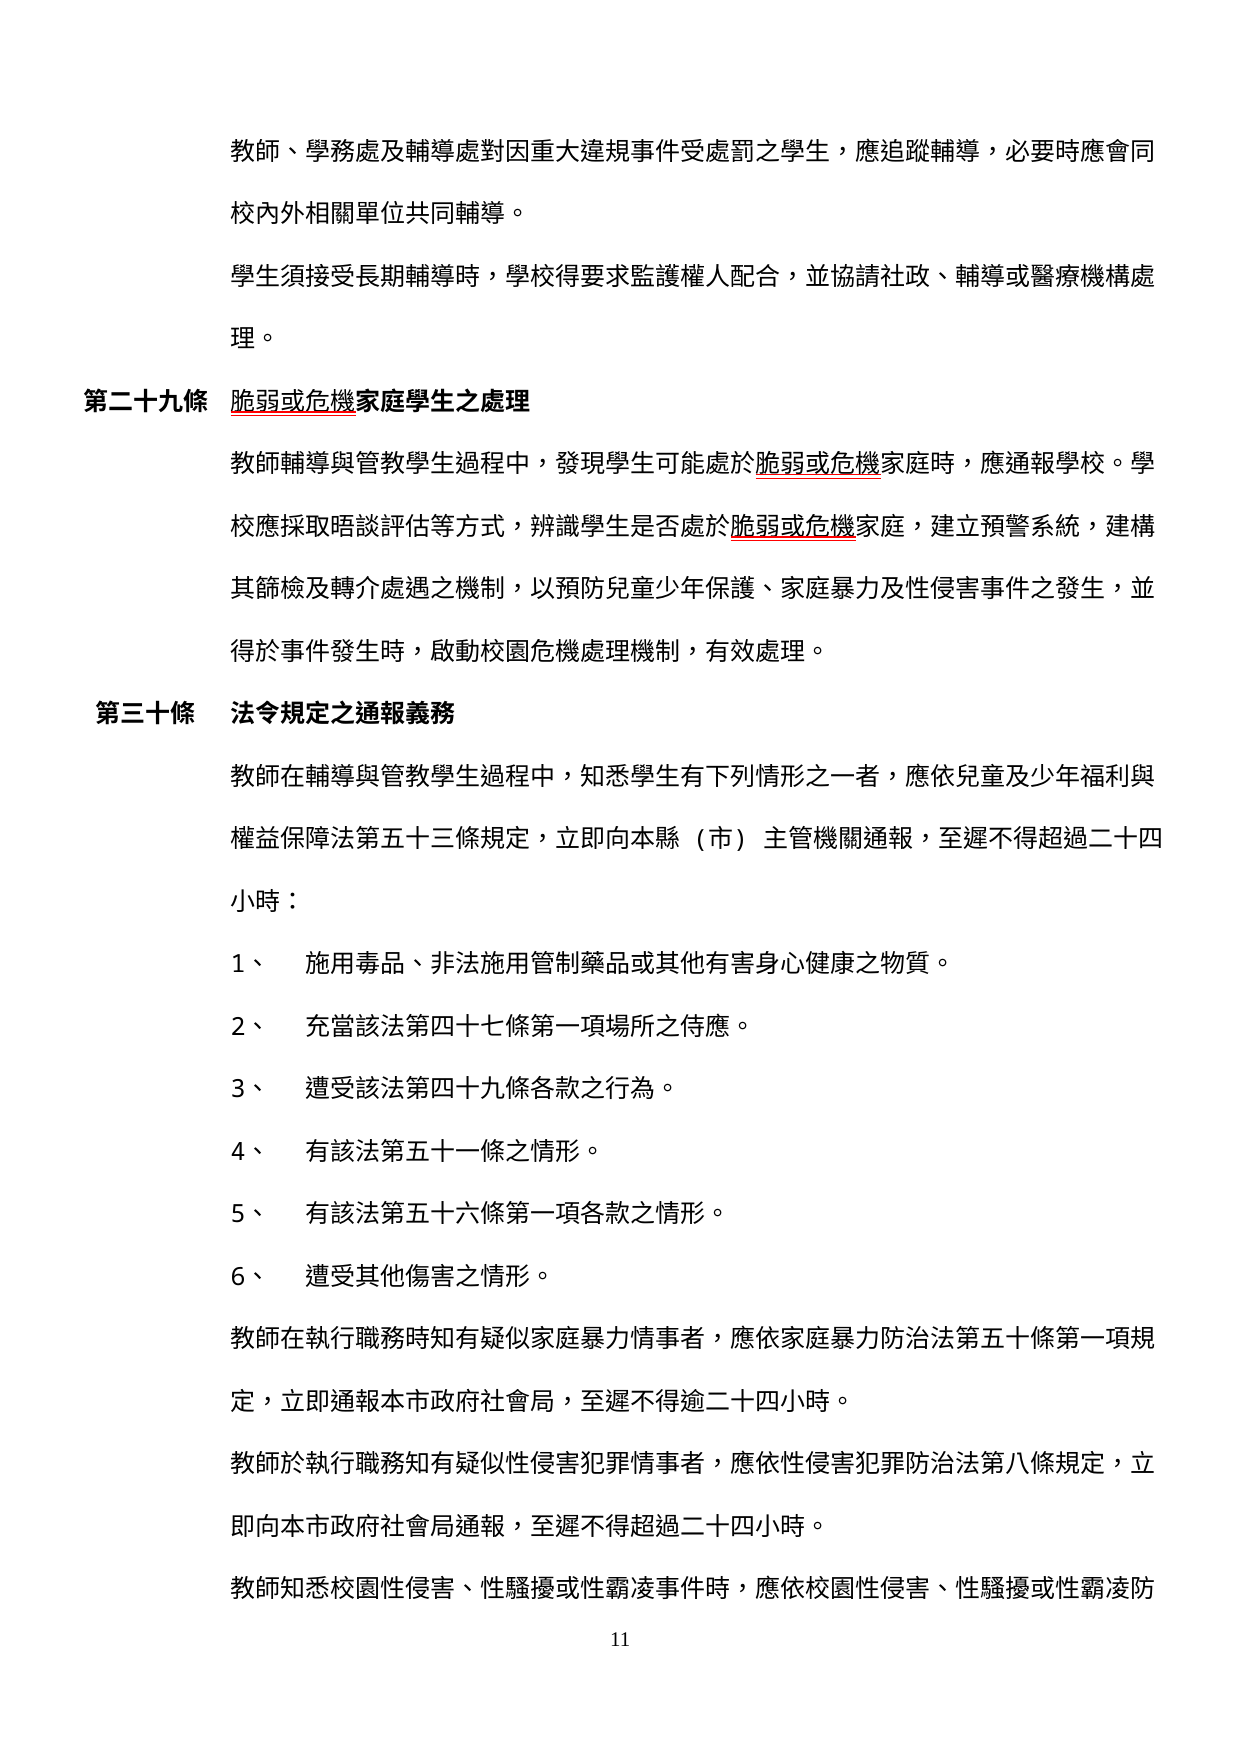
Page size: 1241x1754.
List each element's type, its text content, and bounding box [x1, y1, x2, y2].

table_cell [71, 108, 219, 358]
table_cell 法令規定之通報義務 教師在輔導與管教學生過程中，知悉學生有下列情形之一者，應依兒童及少年福利與權益保障法第五十三條規定，立即向本縣 (市) 主管機關通報，至遲不得超過二十四小時： 施用毒品、非法施用管制藥品或其他有害身心健康之物質。 充當該法第四十七條第一項場所之侍應。 遭受該法第四十九條各款之行為。 有該法第五十一條之情形。 有該法第五十六條第一項各款之情形。 遭受其他傷害之情形。 教師在執行職務時知有疑似家庭暴力情事者，應依家庭暴力防治法第五十條第一項規定，立即通報本市政府社會局，至遲不得逾二十四小時。 教師於執行職務知有疑似性侵害犯罪情事者，應依性侵害犯罪防治法第八條規定，立即向本市政府社會局通報，至遲不得超過二十四小時。 教師知悉校園性侵害、性騷擾或性霸凌事件時，應依校園性侵害、性騷擾或性霸凌防 [219, 670, 1179, 1608]
table_cell 第二十九條 [71, 358, 219, 670]
table_cell 教師、學務處及輔導處對因重大違規事件受處罰之學生，應追蹤輔導，必要時應會同校內外相關單位共同輔導。 學生須接受長期輔導時，學校得要求監護權人配合，並協請社政、輔導或醫療機構處理。 [219, 108, 1179, 358]
table_cell 第三十條 [71, 670, 219, 1608]
table_cell 脆弱或危機家庭學生之處理 教師輔導與管教學生過程中，發現學生可能處於脆弱或危機家庭時，應通報學校。學校應採取晤談評估等方式，辨識學生是否處於脆弱或危機家庭，建立預警系統，建構其篩檢及轉介處遇之機制，以預防兒童少年保護、家庭暴力及性侵害事件之發生，並得於事件發生時，啟動校園危機處理機制，有效處理。 [219, 358, 1179, 670]
